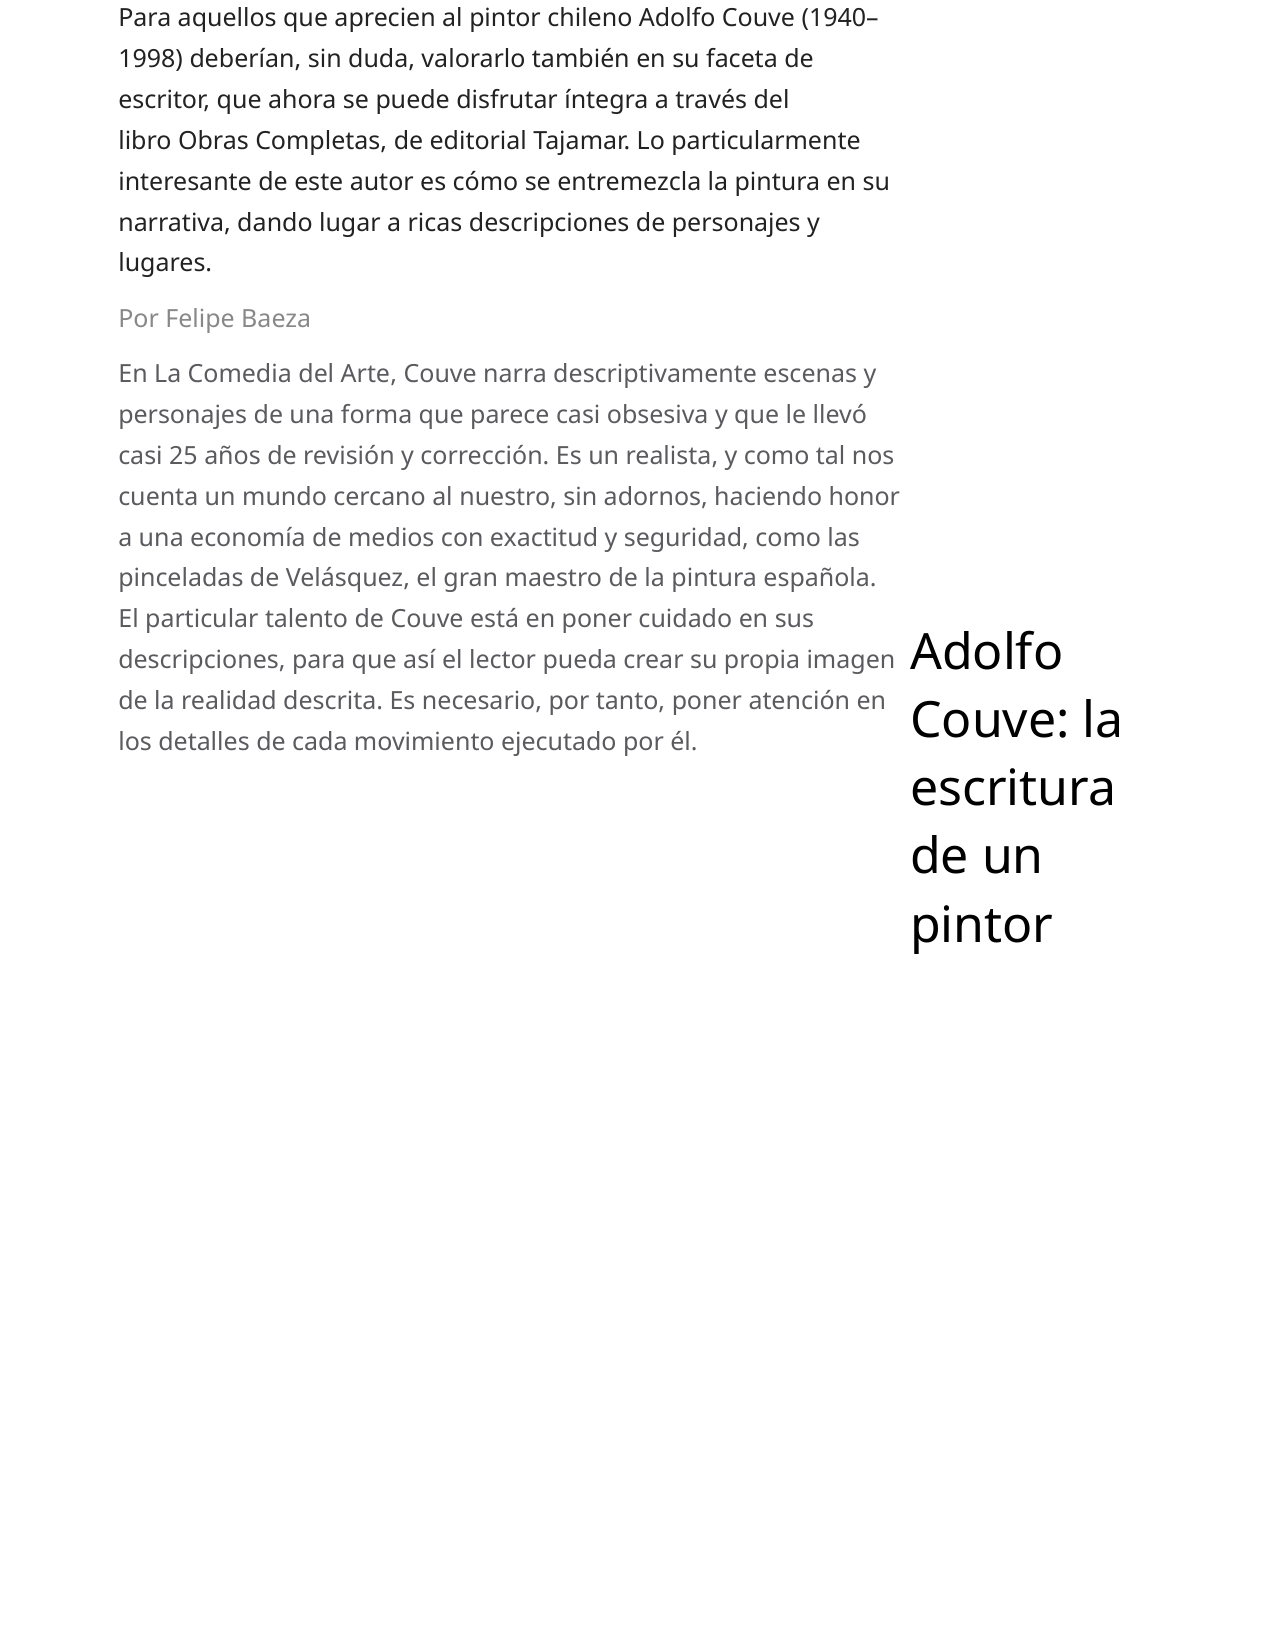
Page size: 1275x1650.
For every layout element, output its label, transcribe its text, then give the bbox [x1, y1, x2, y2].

text Por Felipe Baeza [118, 300, 910, 334]
text Para aquellos que aprecien al pintor chileno Adolfo Couve (1940–1998) deberían, sin duda, valorarlo también en su faceta de escritor, que ahora se puede disfrutar íntegra a través del libro Obras Completas, de editorial Tajamar. Lo particularmente interesante de este autor es cómo se entremezcla la pintura en su narrativa, dando lugar a ricas descripciones de personajes y lugares. [118, 0, 910, 279]
text En La Comedia del Arte, Couve narra descriptivamente escenas y personajes de una forma que parece casi obsesiva y que le llevó casi 25 años de revisión y corrección. Es un realista, y como tal nos cuenta un mundo cercano al nuestro, sin adornos, haciendo honor a una economía de medios con exactitud y seguridad, como las pinceladas de Velásquez, el gran maestro de la pintura española. El particular talento de Couve está en poner cuidado en sus descripciones, para que así el lector pueda crear su propia imagen de la realidad descrita. Es necesario, por tanto, poner atención en los detalles de cada movimiento ejecutado por él. [118, 356, 910, 757]
subtitle Adolfo Couve: la escritura de un pintor [910, 616, 1157, 957]
